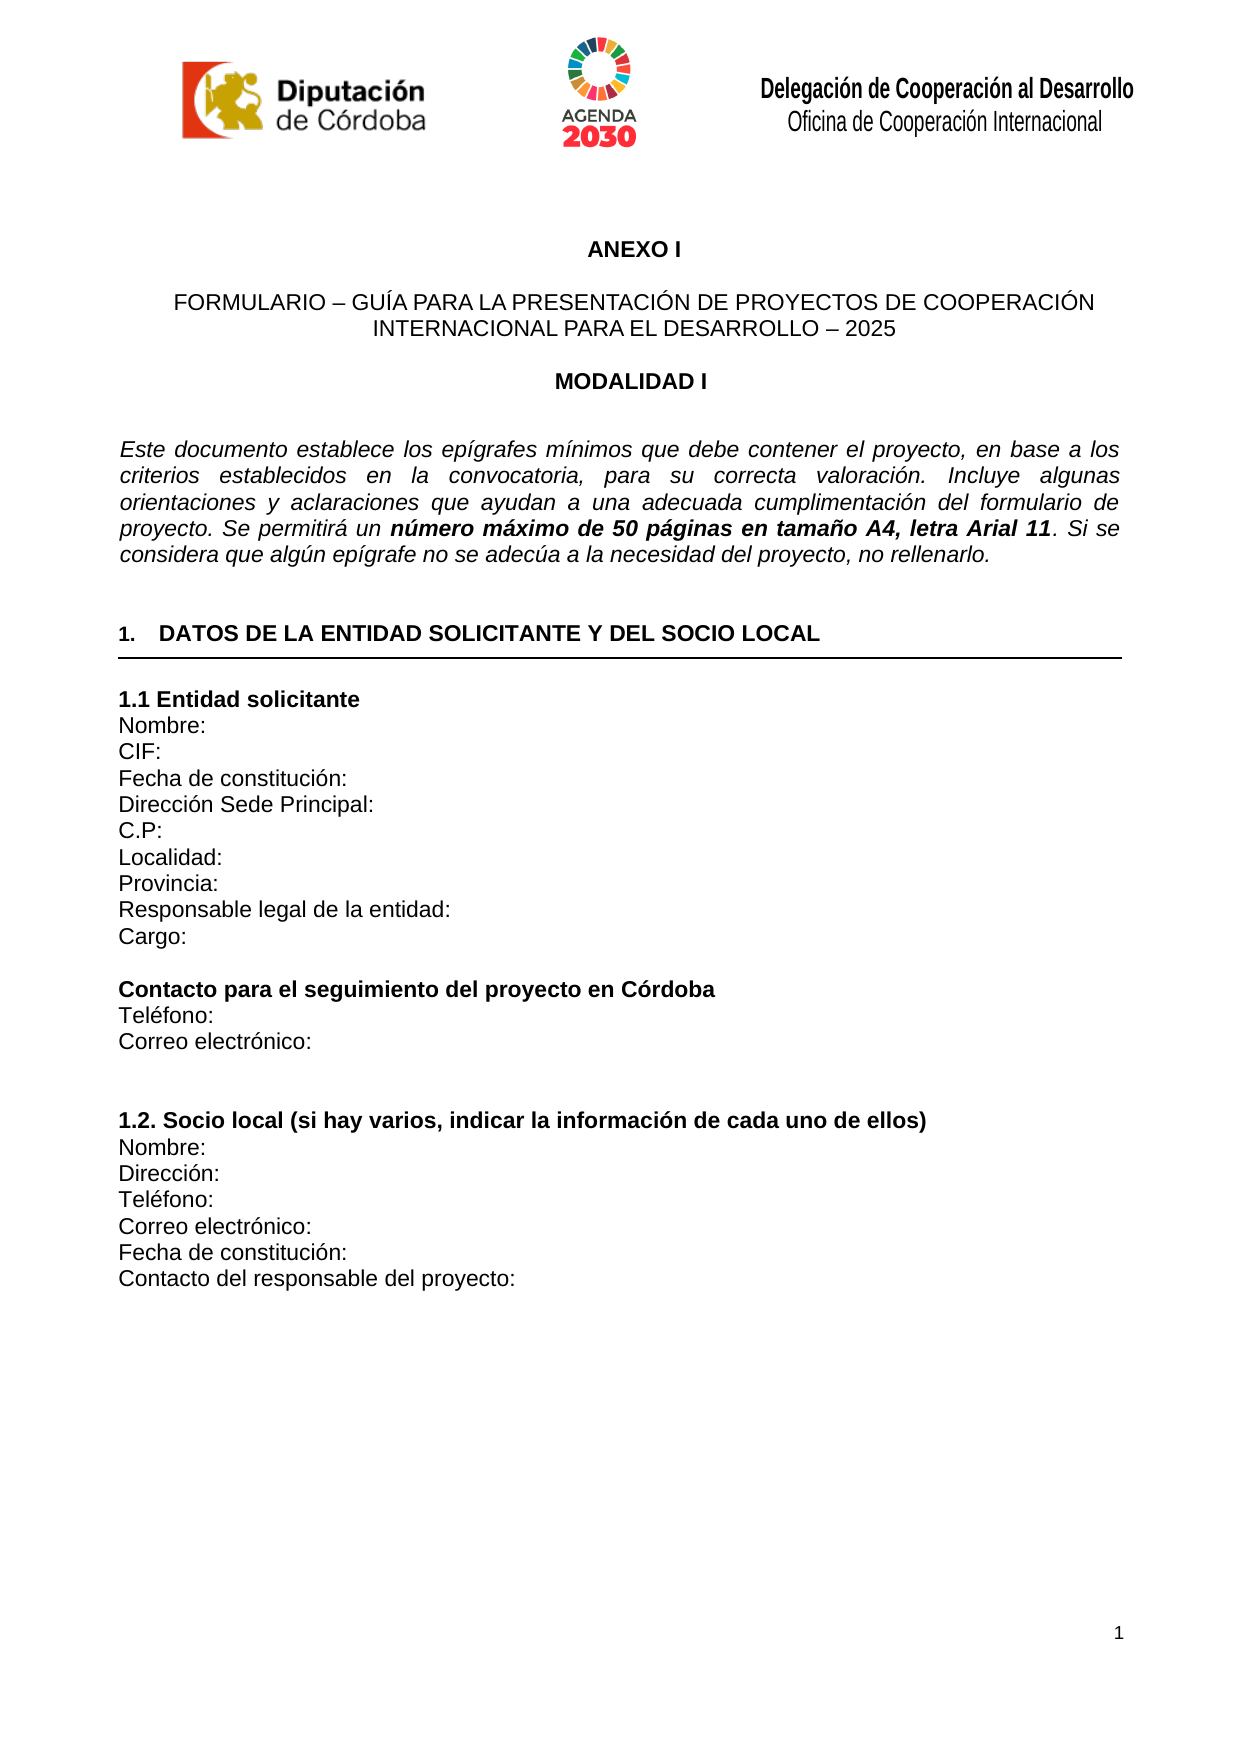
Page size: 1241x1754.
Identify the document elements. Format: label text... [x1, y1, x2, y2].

text Fecha de constitución: [118, 1239, 1122, 1265]
text 1.2. Socio local (si hay varios, indicar la información de cada uno de ellos) [118, 1107, 1122, 1134]
text Teléfono: [118, 1186, 1122, 1213]
text Localidad: [118, 844, 1122, 870]
list DATOS DE LA ENTIDAD SOLICITANTE Y DEL SOCIO LOCAL [118, 620, 1122, 657]
text Nombre: [118, 712, 1122, 738]
picture [159, 55, 450, 147]
text Cargo: [118, 923, 1122, 949]
text Este documento establece los epígrafes mínimos que debe contener el proyecto, en base a los criterios establecidos en la convocatoria, para su correcta valoración. Incluye algunas orientaciones y aclaraciones que ayudan a una adecuada cumplimentación del formulario de proyecto. Se permitirá un número máximo de 50 páginas en tamaño A4, letra Arial 11. Si se considera que algún epígrafe no se adecúa a la necesidad del proyecto, no rellenarlo. [119, 436, 1122, 568]
text Contacto del responsable del proyecto: [118, 1265, 1122, 1292]
text 1.1 Entidad solicitante [118, 686, 1122, 712]
text CIF: [118, 738, 1122, 765]
text Dirección: [118, 1160, 1122, 1186]
text Fecha de constitución: [118, 765, 1122, 791]
text Correo electrónico: [118, 1028, 1122, 1054]
text Provincia: [118, 870, 1122, 896]
text Nombre: [118, 1134, 1122, 1160]
text C.P: [118, 817, 1122, 844]
text Responsable legal de la entidad: [118, 896, 1122, 923]
text Dirección Sede Principal: [118, 791, 1122, 817]
picture [548, 22, 650, 158]
text Teléfono: [118, 1002, 1122, 1028]
text Correo electrónico: [118, 1213, 1122, 1239]
text Contacto para el seguimiento del proyecto en Córdoba [118, 976, 1122, 1002]
